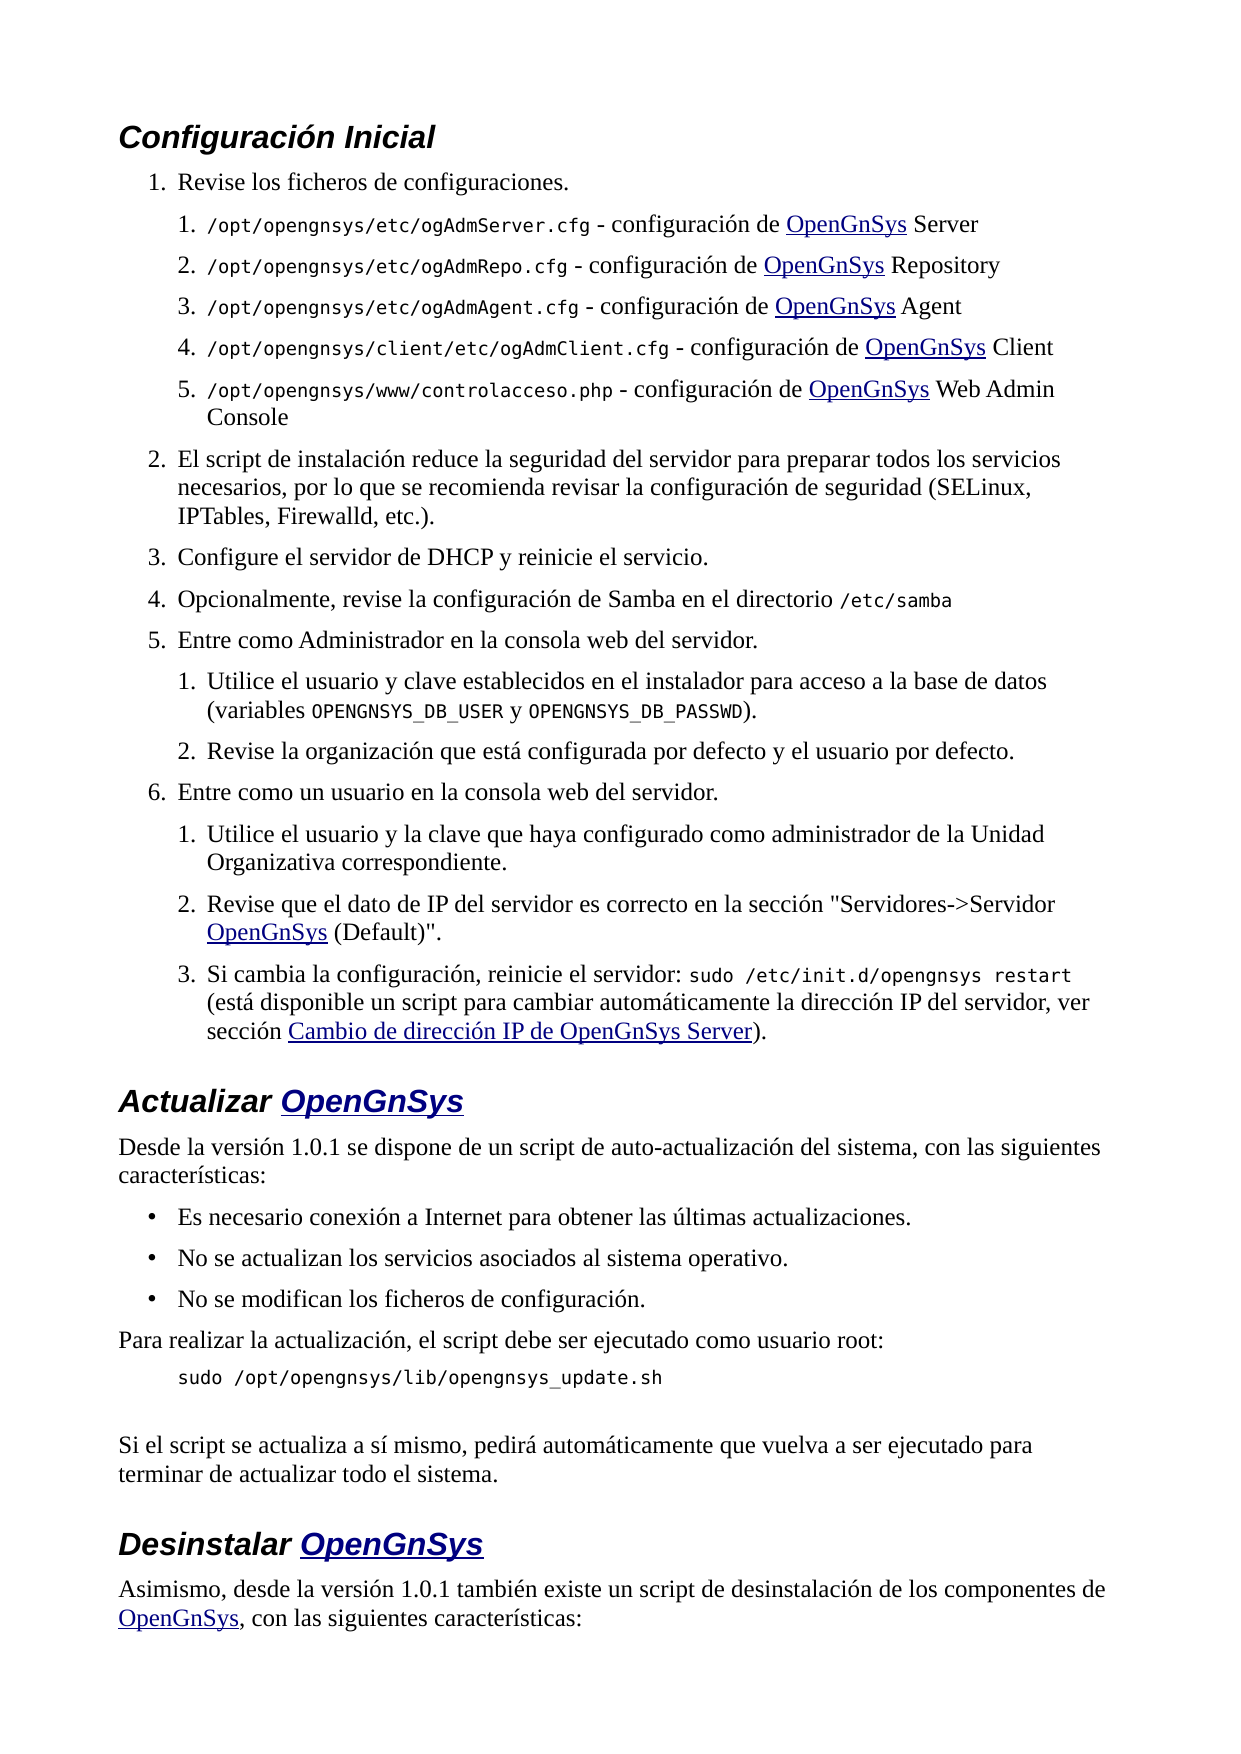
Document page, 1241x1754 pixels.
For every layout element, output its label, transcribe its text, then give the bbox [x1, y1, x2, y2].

subtitle Desinstalar OpenGnSys [118, 1525, 1122, 1562]
text Desde la versión 1.0.1 se dispone de un script de auto-actualización del sistema, con las siguientes características: [118, 1132, 1122, 1189]
subtitle Actualizar OpenGnSys [118, 1082, 1122, 1119]
text Para realizar la actualización, el script debe ser ejecutado como usuario root: [118, 1326, 1122, 1354]
list Entre como un usuario en la consola web del servidor. [148, 777, 1122, 806]
list /opt/opengnsys/www/controlacceso.php - configuración de OpenGnSys Web Admin Console [177, 374, 1122, 431]
list /opt/opengnsys/etc/ogAdmRepo.cfg - configuración de OpenGnSys Repository [177, 250, 1122, 279]
text Asimismo, desde la versión 1.0.1 también existe un script de desinstalación de los componentes de OpenGnSys, con las siguientes características: [118, 1574, 1122, 1632]
list Entre como Administrador en la consola web del servidor. [148, 625, 1122, 654]
list Si cambia la configuración, reinicie el servidor: sudo /etc/init.d/opengnsys restart (está disponible un script para cambiar automáticamente la dirección IP del servidor, ver sección Cambio de dirección IP de OpenGnSys Server). [177, 959, 1122, 1045]
list /opt/opengnsys/client/etc/ogAdmClient.cfg - configuración de OpenGnSys Client [177, 332, 1122, 361]
list Revise los ficheros de configuraciones. [148, 167, 1122, 196]
list Opcionalmente, revise la configuración de Samba en el directorio /etc/samba [148, 584, 1122, 612]
list No se modifican los ficheros de configuración. [148, 1284, 1122, 1313]
subtitle Configuración Inicial [118, 118, 1122, 155]
list El script de instalación reduce la seguridad del servidor para preparar todos los servicios necesarios, por lo que se recomienda revisar la configuración de seguridad (SELinux, IPTables, Firewalld, etc.). [148, 444, 1122, 530]
list /opt/opengnsys/etc/ogAdmAgent.cfg - configuración de OpenGnSys Agent [177, 291, 1122, 320]
list Utilice el usuario y la clave que haya configurado como administrador de la Unidad Organizativa correspondiente. [177, 819, 1122, 876]
list /opt/opengnsys/etc/ogAdmServer.cfg - configuración de OpenGnSys Server [177, 209, 1122, 237]
list Configure el servidor de DHCP y reinicie el servicio. [148, 542, 1122, 571]
list Revise que el dato de IP del servidor es correcto en la sección "Servidores->Servidor OpenGnSys (Default)". [177, 889, 1122, 946]
list Utilice el usuario y clave establecidos en el instalador para acceso a la base de datos (variables OPENGNSYS_DB_USER y OPENGNSYS_DB_PASSWD). [177, 666, 1122, 724]
list Revise la organización que está configurada por defecto y el usuario por defecto. [177, 736, 1122, 765]
list Es necesario conexión a Internet para obtener las últimas actualizaciones. [148, 1202, 1122, 1231]
text sudo /opt/opengnsys/lib/opengnsys_update.sh [177, 1367, 1063, 1389]
list No se actualizan los servicios asociados al sistema operativo. [148, 1243, 1122, 1272]
text Si el script se actualiza a sí mismo, pedirá automáticamente que vuelva a ser ejecutado para terminar de actualizar todo el sistema. [118, 1430, 1122, 1487]
